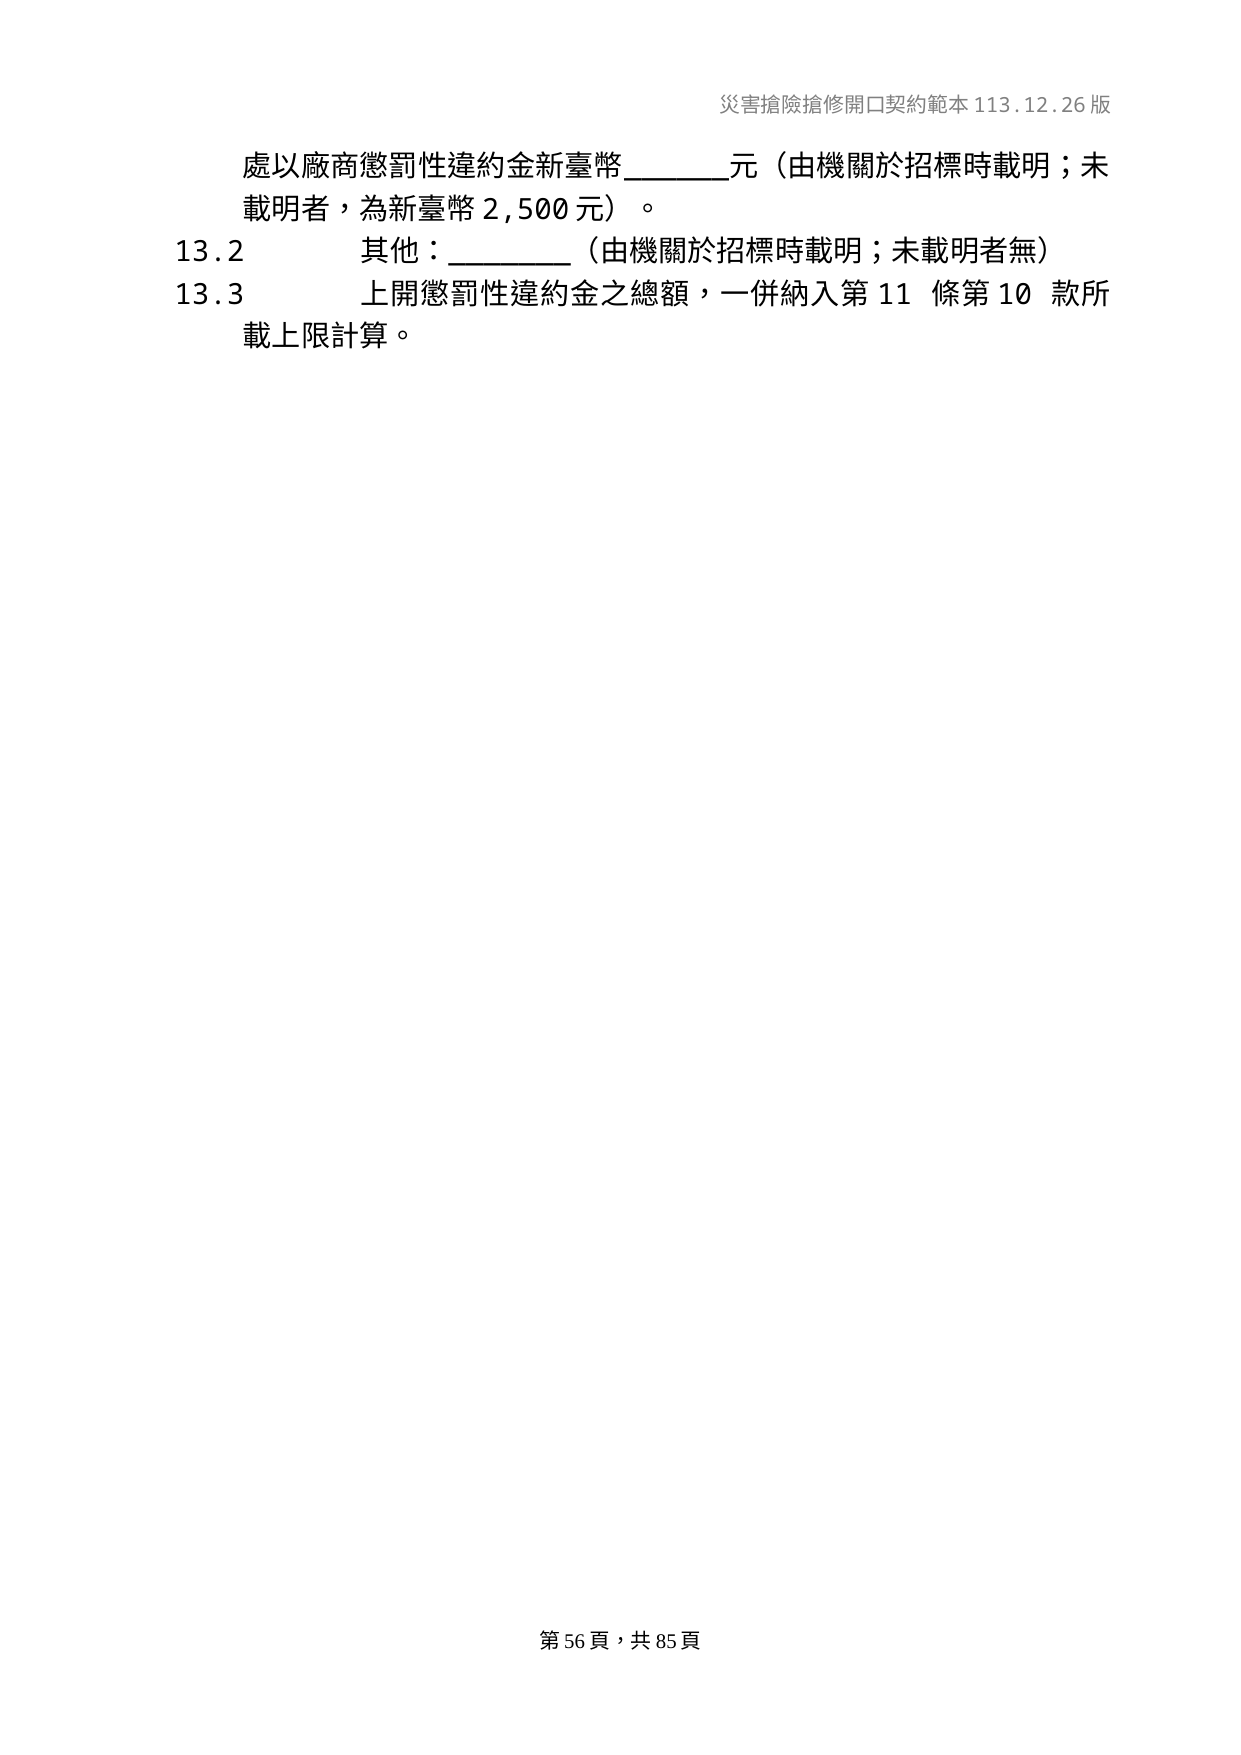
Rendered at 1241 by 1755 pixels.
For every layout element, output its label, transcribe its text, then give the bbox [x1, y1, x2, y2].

list 其他：_______（由機關於招標時載明；未載明者無） [174, 228, 1110, 270]
list 處以廠商懲罰性違約金新臺幣______元（由機關於招標時載明；未載明者，為新臺幣2,500元）。 [174, 143, 1110, 228]
list 上開懲罰性違約金之總額，一併納入第11 條第10 款所載上限計算。 [174, 270, 1110, 355]
